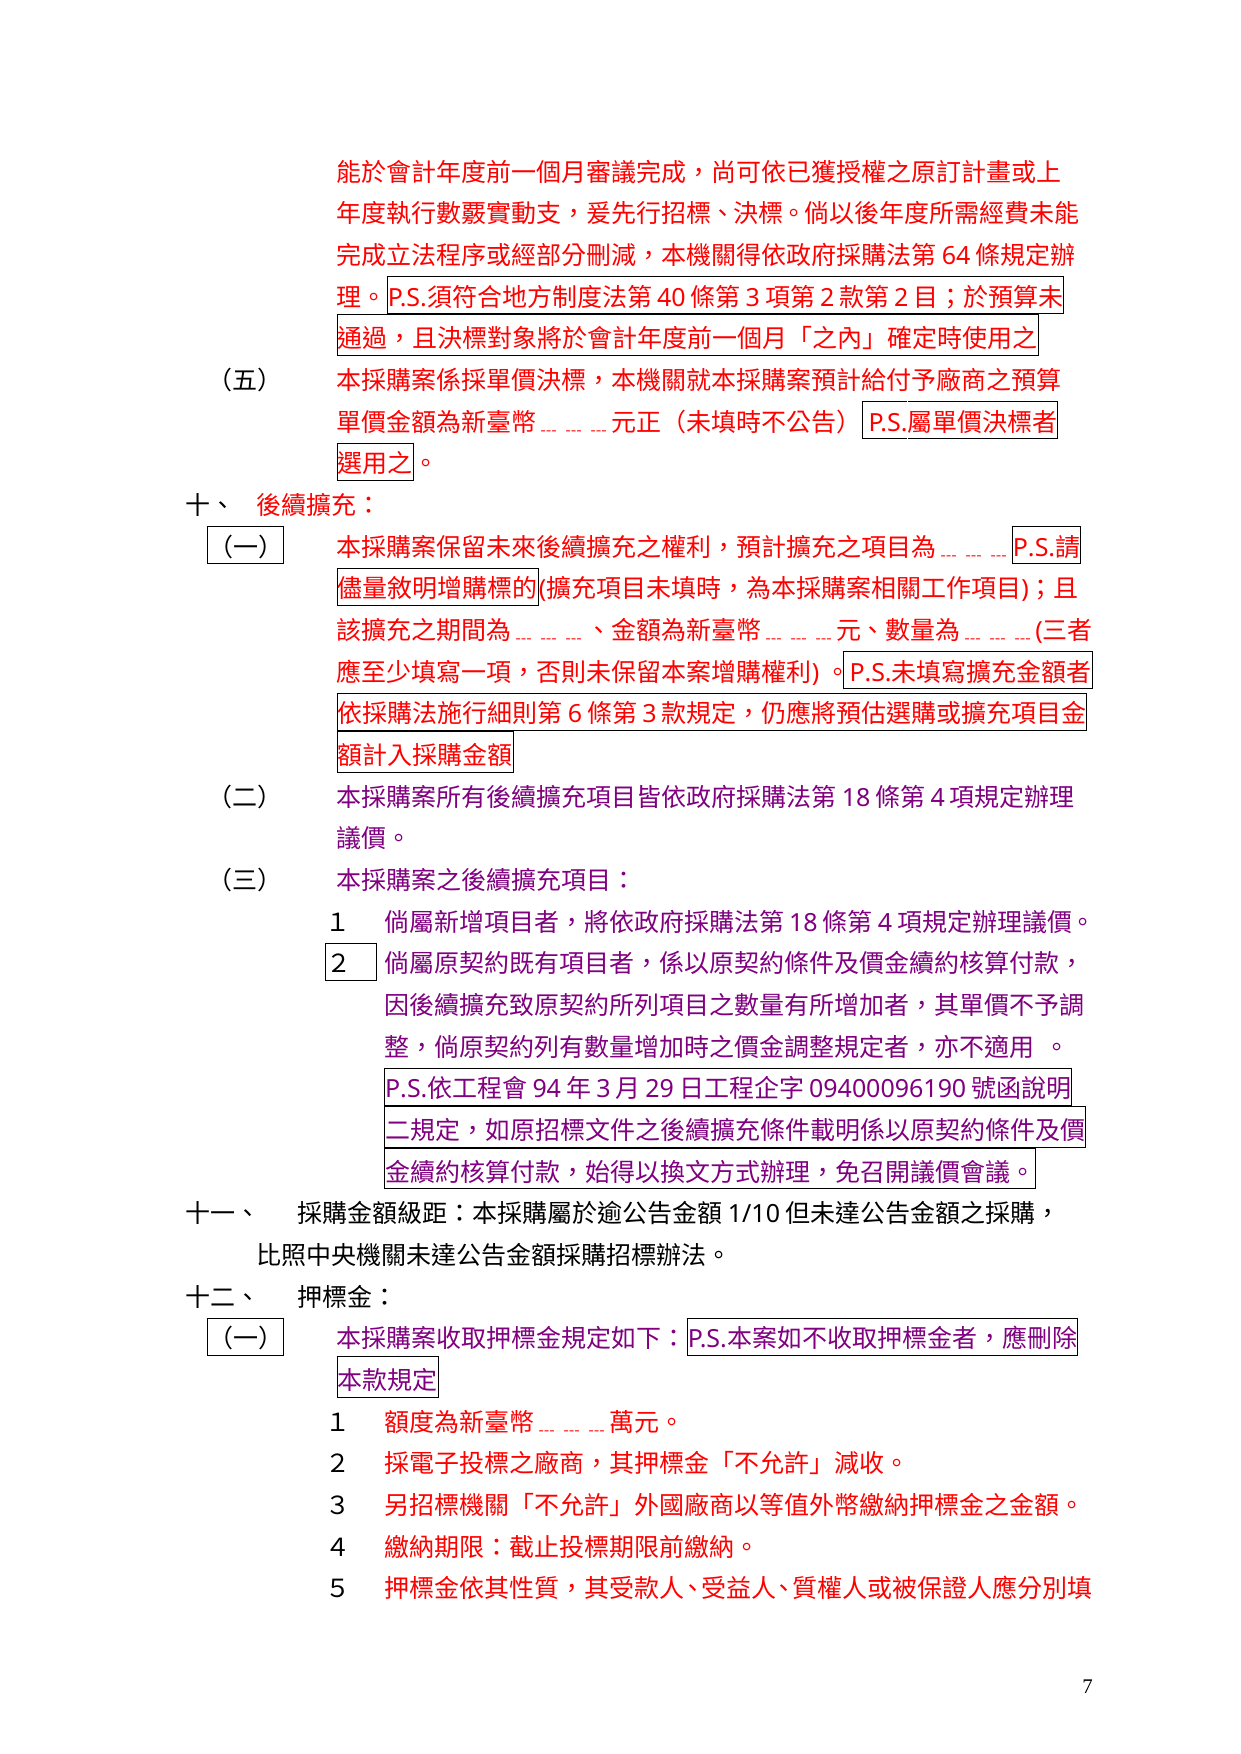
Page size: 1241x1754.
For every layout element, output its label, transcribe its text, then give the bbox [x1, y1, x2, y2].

subtitle 倘屬原契約既有項目者，係以原契約條件及價金續約核算付款，因後續擴充致原契約所列項目之數量有所增加者，其單價不予調整，倘原契約列有數量增加時之價金調整規定者，亦不適用。P.S.依工程會94年3月29日工程企字09400096190號函說明二規定，如原招標文件之後續擴充條件載明係以原契約條件及價金續約核算付款，始得以換文方式辦理，免召開議價會議。 [325, 939, 1092, 1189]
subtitle 額度為新臺幣﹍﹍﹍萬元。 [325, 1398, 1092, 1439]
subtitle 押標金： [185, 1273, 1079, 1314]
subtitle 本採購案所有後續擴充項目皆依政府採購法第18條第4項規定辦理議價。 [207, 773, 1092, 856]
subtitle 倘屬新增項目者，將依政府採購法第18條第4項規定辦理議價。 [325, 898, 1092, 939]
subtitle 本採購案之後續擴充項目： [207, 856, 1092, 898]
subtitle 本採購案保留未來後續擴充之權利，預計擴充之項目為﹍﹍﹍P.S.請儘量敘明增購標的(擴充項目未填時，為本採購案相關工作項目)；且該擴充之期間為﹍﹍﹍、金額為新臺幣﹍﹍﹍元、數量為﹍﹍﹍(三者應至少填寫一項，否則未保留本案增購權利) 。 P.S.未填寫擴充金額者，依採購法施行細則第6條第3款規定，仍應將預估選購或擴充項目金額計入採購金額 [338, 732, 513, 772]
subtitle 繳納期限：截止投標期限前繳納。 [325, 1523, 1092, 1564]
subtitle 另招標機關「不允許」外國廠商以等值外幣繳納押標金之金額。 [325, 1481, 1092, 1523]
subtitle 本採購案係採單價決標，本機關就本採購案預計給付予廠商之預算單價金額為新臺幣﹍﹍﹍元正（未填時不公告） P.S.屬單價決標者選用之。 [207, 356, 1079, 481]
subtitle 能於會計年度前一個月審議完成，尚可依已獲授權之原訂計畫或上年度執行數覈實動支，爰先行招標、決標。倘以後年度所需經費未能完成立法程序或經部分刪減，本機關得依政府採購法第64條規定辦理。P.S.須符合地方制度法第40條第3項第2款第2目；於預算未通過，且決標對象將於會計年度前一個月「之內」確定時使用之 [207, 148, 1079, 356]
subtitle 本採購案收取押標金規定如下：P.S.本案如不收取押標金者，應刪除本款規定 [207, 1314, 1092, 1398]
subtitle 押標金依其性質，其受款人、受益人、質權人或被保證人應分別填 [325, 1564, 1092, 1606]
subtitle 本採購案保留未來後續擴充之權利，預計擴充之項目為﹍﹍﹍P.S.請儘量敘明增購標的(擴充項目未填時，為本採購案相關工作項目)；且該擴充之期間為﹍﹍﹍、金額為新臺幣﹍﹍﹍元、數量為﹍﹍﹍(三者應至少填寫一項，否則未保留本案增購權利) 。 P.S.未填寫擴充金額者，依採購法施行細則第6條第3款規定，仍應將預估選購或擴充項目金額計入採購金額 [207, 523, 1092, 773]
subtitle 採購金額級距：本採購屬於逾公告金額1/10但未達公告金額之採購，比照中央機關未達公告金額採購招標辦法。 [185, 1189, 1079, 1273]
subtitle 後續擴充： [185, 481, 1079, 523]
subtitle 本採購案保留未來後續擴充之權利，預計擴充之項目為﹍﹍﹍P.S.請儘量敘明增購標的(擴充項目未填時，為本採購案相關工作項目)；且該擴充之期間為﹍﹍﹍、金額為新臺幣﹍﹍﹍元、數量為﹍﹍﹍(三者應至少填寫一項，否則未保留本案增購權利) 。 P.S.未填寫擴充金額者，依採購法施行細則第6條第3款規定，仍應將預估選購或擴充項目金額計入採購金額 [844, 652, 1092, 688]
subtitle 本採購案保留未來後續擴充之權利，預計擴充之項目為﹍﹍﹍P.S.請儘量敘明增購標的(擴充項目未填時，為本採購案相關工作項目)；且該擴充之期間為﹍﹍﹍、金額為新臺幣﹍﹍﹍元、數量為﹍﹍﹍(三者應至少填寫一項，否則未保留本案增購權利) 。 P.S.未填寫擴充金額者，依採購法施行細則第6條第3款規定，仍應將預估選購或擴充項目金額計入採購金額 [338, 694, 1086, 730]
subtitle 採電子投標之廠商，其押標金「不允許」減收。 [325, 1439, 1092, 1481]
